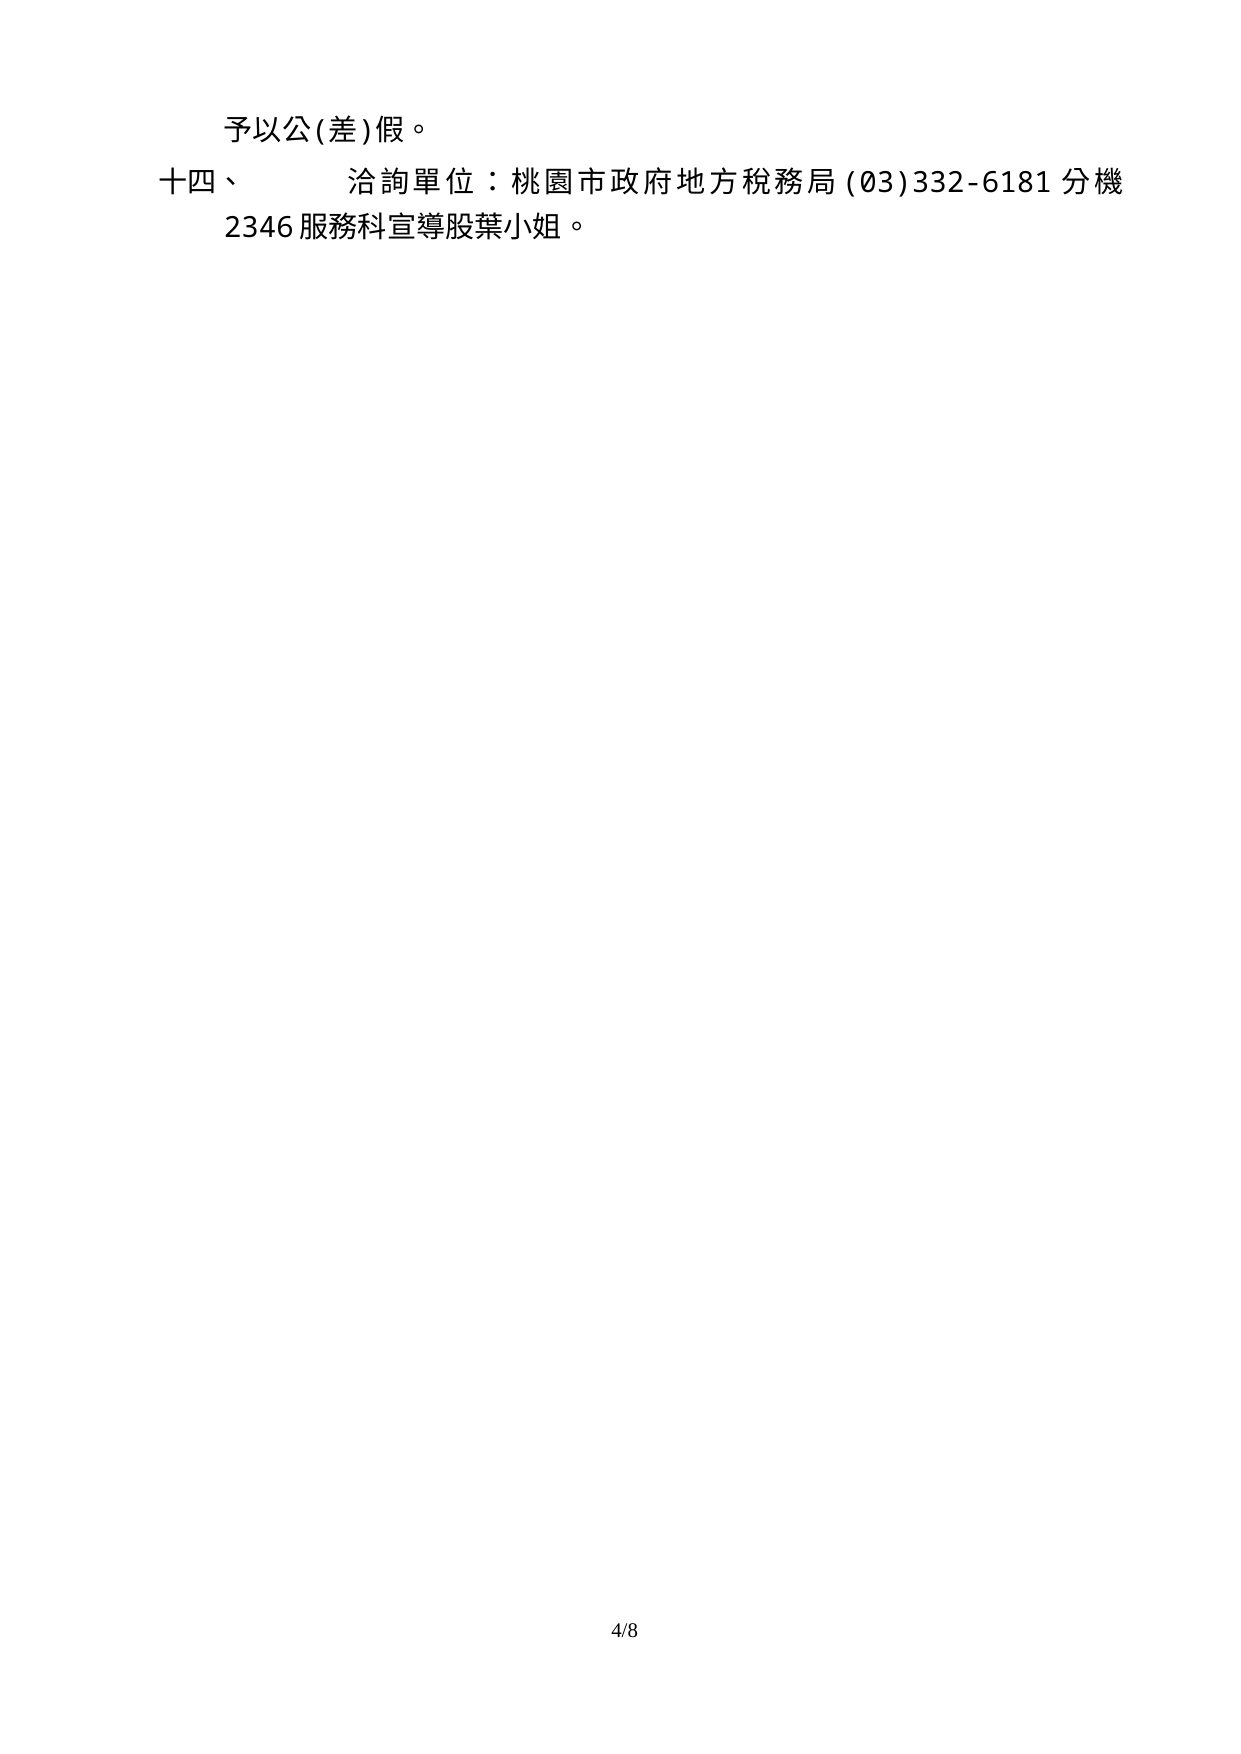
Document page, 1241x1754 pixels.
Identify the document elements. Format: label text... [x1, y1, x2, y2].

list 洽詢單位：桃園市政府地方稅務局(03)332-6181分機2346服務科宣導股葉小姐。 [158, 159, 1123, 246]
list 予以公(差)假。 [158, 106, 1123, 149]
